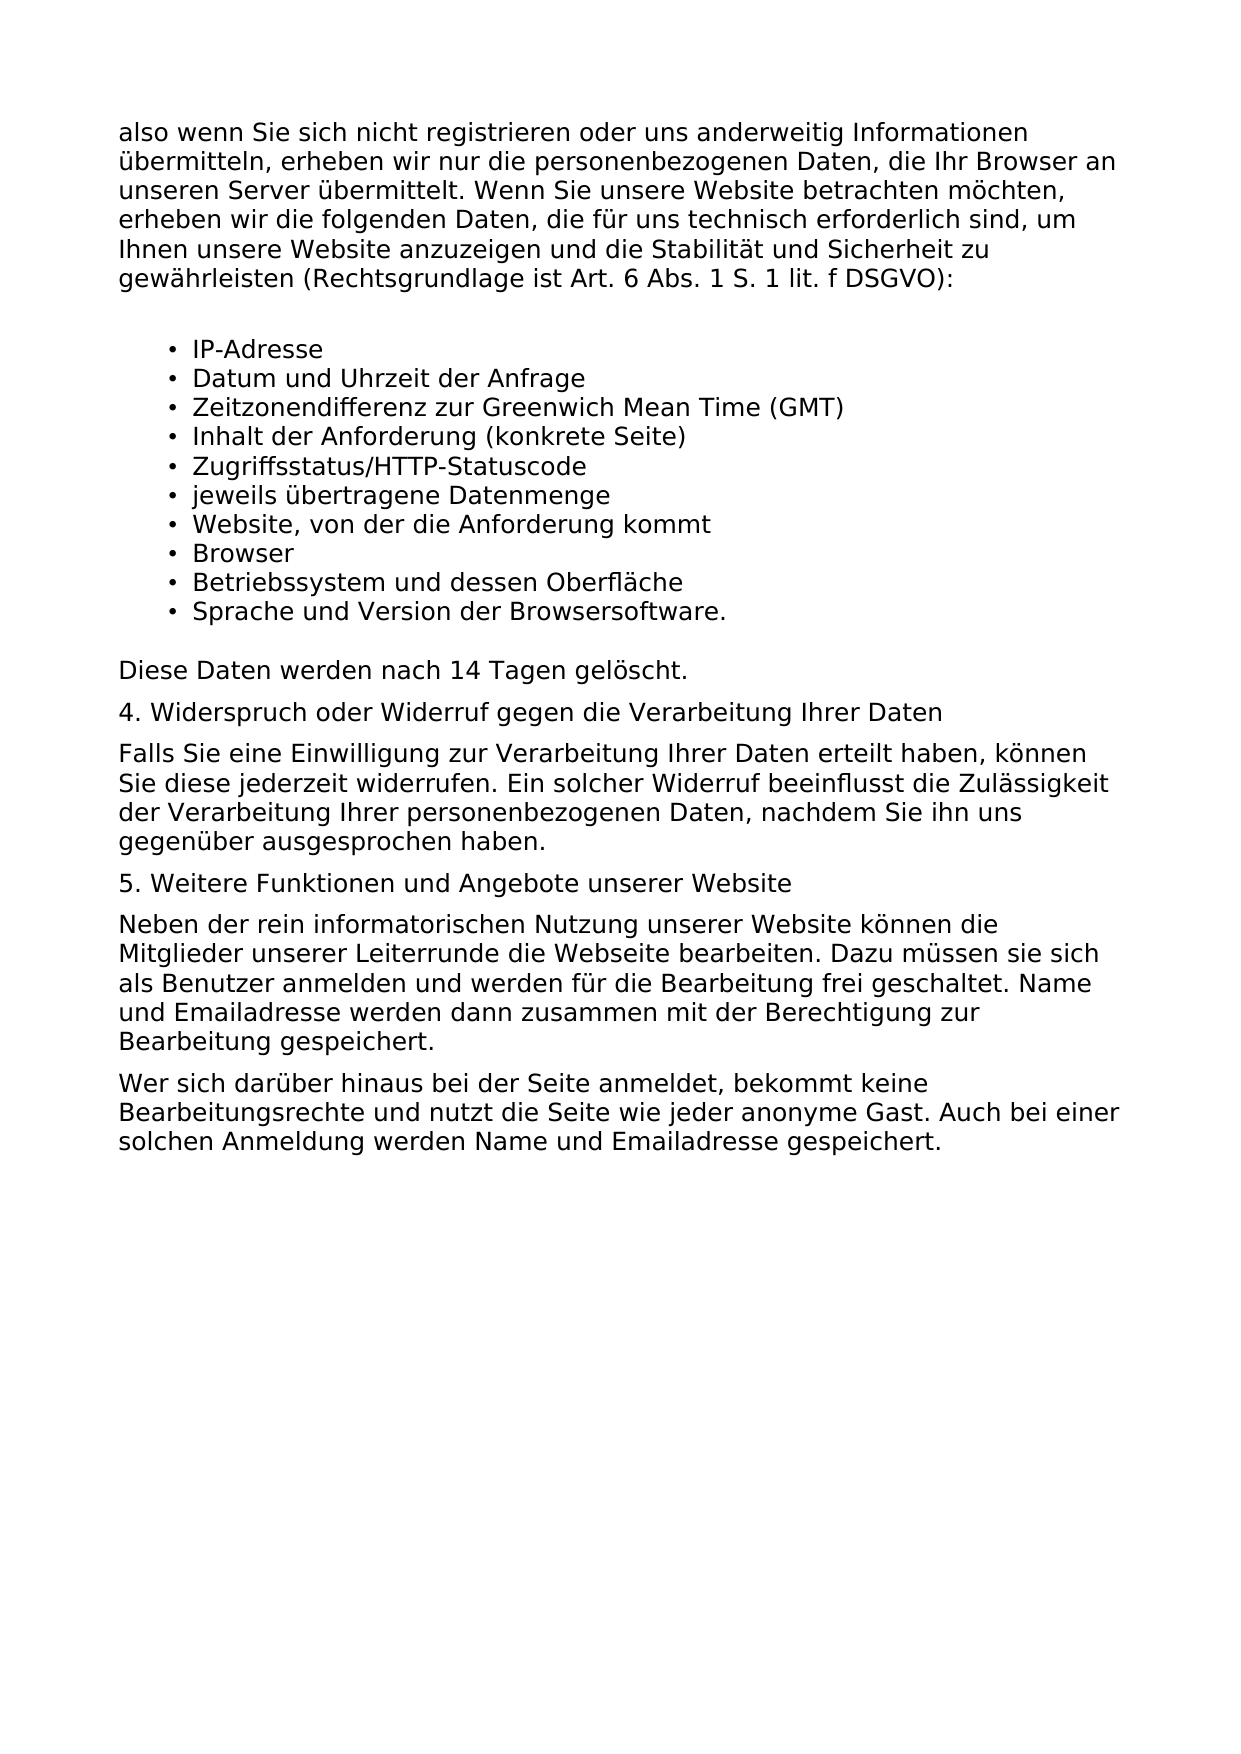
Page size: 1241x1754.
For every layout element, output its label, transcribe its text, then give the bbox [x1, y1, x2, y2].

list IP-Adresse [177, 335, 1122, 364]
text also wenn Sie sich nicht registrieren oder uns anderweitig Informationen übermitteln, erheben wir nur die personenbezogenen Daten, die Ihr Browser an unseren Server übermittelt. Wenn Sie unsere Website betrachten möchten, erheben wir die folgenden Daten, die für uns technisch erforderlich sind, um Ihnen unsere Website anzuzeigen und die Stabilität und Sicherheit zu gewährleisten (Rechtsgrundlage ist Art. 6 Abs. 1 S. 1 lit. f DSGVO): [118, 118, 1122, 293]
list Inhalt der Anforderung (konkrete Seite) [177, 423, 1122, 452]
text Wer sich darüber hinaus bei der Seite anmeldet, bekommt keine Bearbeitungsrechte und nutzt die Seite wie jeder anonyme Gast. Auch bei einer solchen Anmeldung werden Name und Emailadresse gespeichert. [118, 1069, 1122, 1156]
text Neben der rein informatorischen Nutzung unserer Website können die Mitglieder unserer Leiterrunde die Webseite bearbeiten. Dazu müssen sie sich als Benutzer anmelden und werden für die Bearbeitung frei geschaltet. Name und Emailadresse werden dann zusammen mit der Berechtigung zur Bearbeitung gespeichert. [118, 910, 1122, 1056]
list jeweils übertragene Datenmenge [177, 481, 1122, 510]
text Diese Daten werden nach 14 Tagen gelöscht. [118, 656, 1122, 685]
list Betriebssystem und dessen Oberfläche [177, 568, 1122, 598]
list Datum und Uhrzeit der Anfrage [177, 364, 1122, 393]
list Website, von der die Anforderung kommt [177, 510, 1122, 539]
text 4. Widerspruch oder Widerruf gegen die Verarbeitung Ihrer Daten [118, 698, 1122, 727]
text Falls Sie eine Einwilligung zur Verarbeitung Ihrer Daten erteilt haben, können Sie diese jederzeit widerrufen. Ein solcher Widerruf beeinflusst die Zulässigkeit der Verarbeitung Ihrer personenbezogenen Daten, nachdem Sie ihn uns gegenüber ausgesprochen haben. [118, 739, 1122, 856]
list Browser [177, 539, 1122, 568]
text 5. Weitere Funktionen und Angebote unserer Website [118, 869, 1122, 898]
list Zugriffsstatus/HTTP-Statuscode [177, 452, 1122, 481]
list Sprache und Version der Browsersoftware. [177, 598, 1122, 627]
list Zeitzonendifferenz zur Greenwich Mean Time (GMT) [177, 393, 1122, 423]
